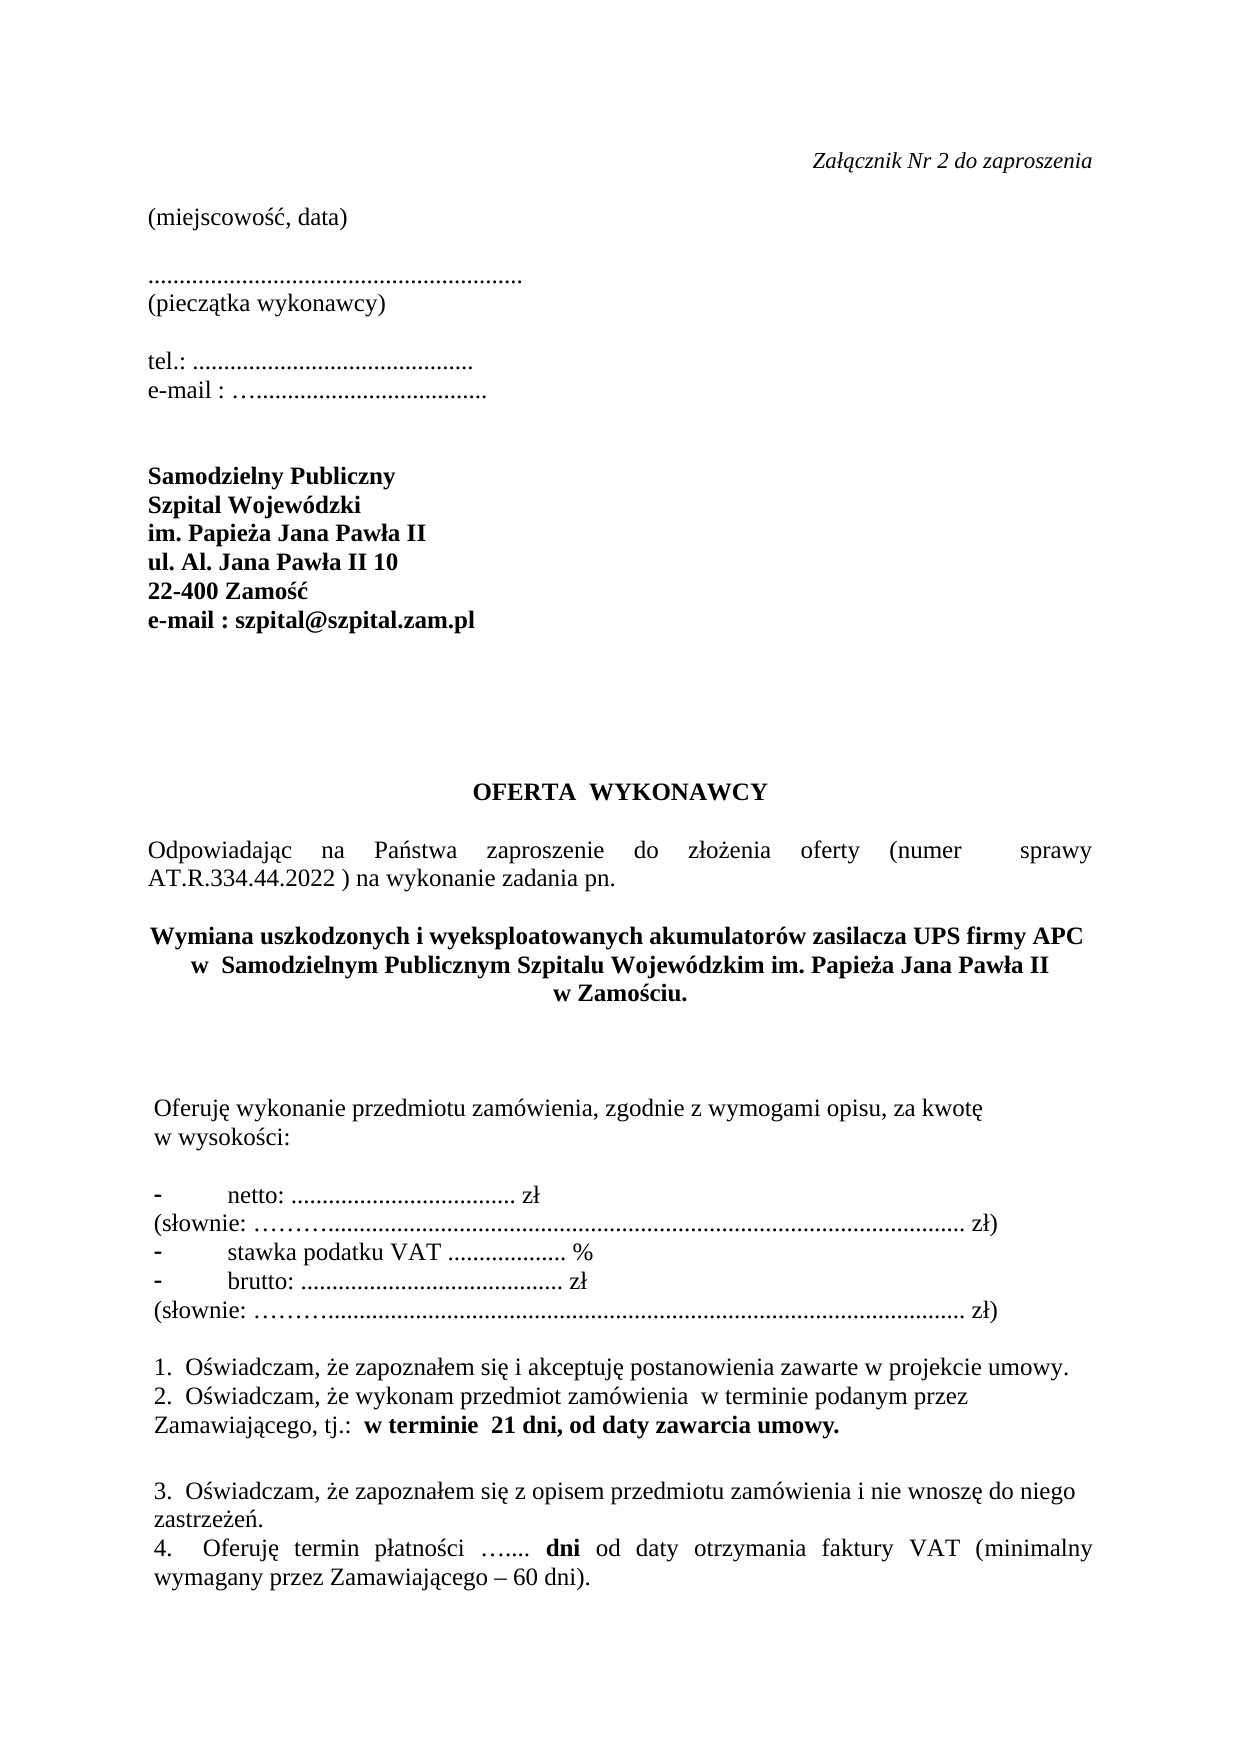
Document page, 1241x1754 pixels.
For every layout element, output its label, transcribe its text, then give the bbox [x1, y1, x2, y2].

text ............................................................ [148, 260, 1093, 288]
list 4. Oferuję termin płatności ….... dni od daty otrzymania faktury VAT (minimalny wymagany przez Zamawiającego – 60 dni). [153, 1533, 1093, 1591]
text (miejscowość, data) [148, 202, 1093, 231]
list brutto: .......................................... zł [153, 1266, 1093, 1295]
text e-mail : szpital@szpital.zam.pl [148, 605, 1093, 633]
text tel.: ............................................. [148, 346, 1093, 375]
list Oświadczam, że zapoznałem się z opisem przedmiotu zamówienia i nie wnoszę do niego zastrzeżeń. [153, 1476, 1093, 1533]
text (słownie: ………...................................................................................................... zł) [153, 1295, 1093, 1323]
text (słownie: ………...................................................................................................... zł) [153, 1208, 1093, 1237]
list Oświadczam, że zapoznałem się i akceptuję postanowienia zawarte w projekcie umowy. [153, 1352, 1093, 1381]
text (pieczątka wykonawcy) [148, 288, 1093, 317]
text OFERTA WYKONAWCY [148, 777, 1093, 806]
text Samodzielny Publiczny [148, 461, 1093, 490]
text e-mail : …..................................... [148, 375, 1093, 403]
text Szpital Wojewódzki [148, 490, 1093, 518]
text Załącznik Nr 2 do zaproszenia [148, 148, 1093, 174]
text ul. Al. Jana Pawła II 10 [148, 547, 1093, 576]
list stawka podatku VAT ................... % [153, 1237, 1093, 1266]
text 22-400 Zamość [148, 576, 1093, 605]
text Odpowiadając na Państwa zaproszenie do złożenia oferty (numer sprawy AT.R.334.44.2022 ) na wykonanie zadania pn. [148, 835, 1093, 892]
list Oświadczam, że wykonam przedmiot zamówienia w terminie podanym przez Zamawiającego, tj.: w terminie 21 dni, od daty zawarcia umowy. [153, 1381, 1093, 1438]
list Oferuję wykonanie przedmiotu zamówienia, zgodnie z wymogami opisu, za kwotę w wysokości: [153, 1093, 1093, 1151]
text Wymiana uszkodzonych i wyeksploatowanych akumulatorów zasilacza UPS firmy APC w Samodzielnym Publicznym Szpitalu Wojewódzkim im. Papieża Jana Pawła II w Zamościu. [148, 921, 1093, 1007]
list netto: .................................... zł [153, 1180, 1093, 1208]
text im. Papieża Jana Pawła II [148, 518, 1093, 547]
